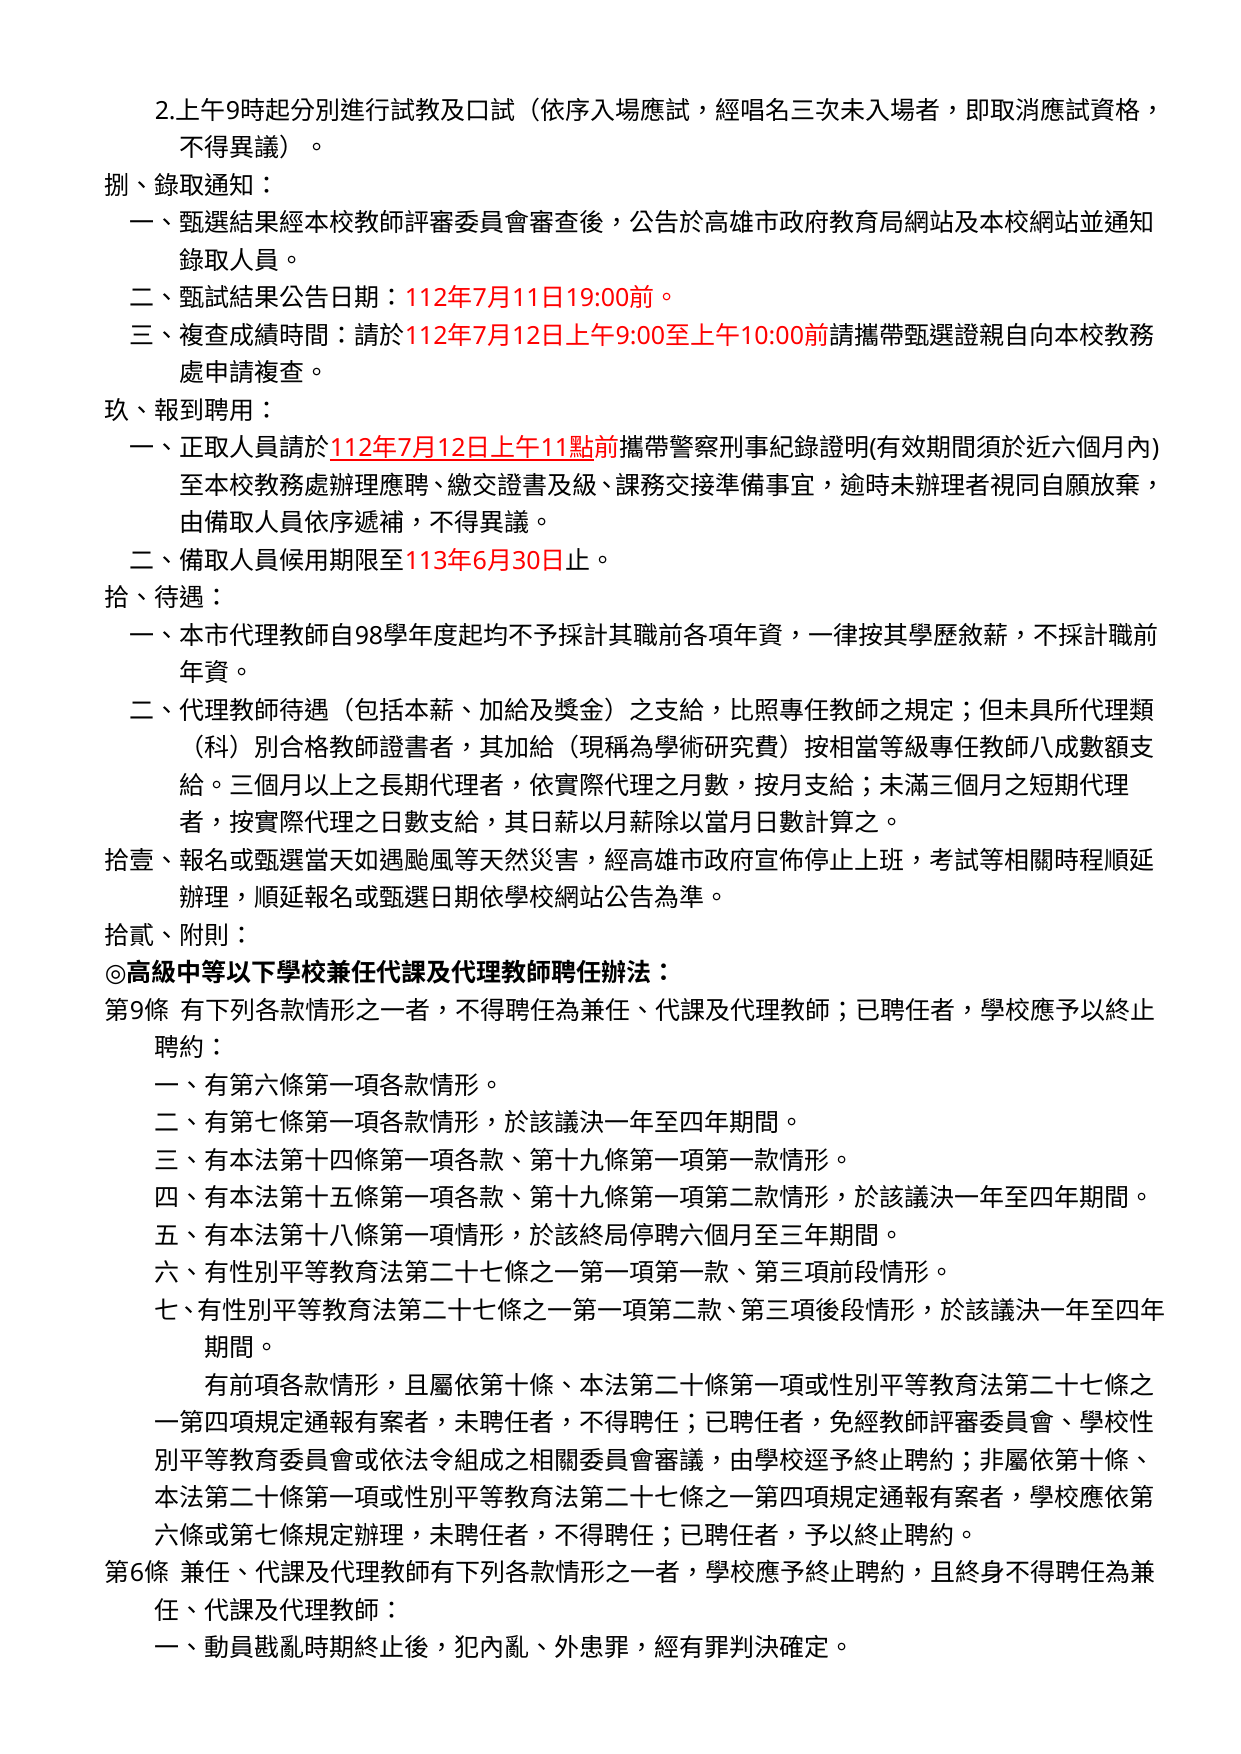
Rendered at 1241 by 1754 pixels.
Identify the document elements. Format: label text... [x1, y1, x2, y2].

text 玖、報到聘用： [104, 389, 1165, 427]
text 四、有本法第十五條第一項各款、第十九條第一項第二款情形，於該議決一年至四年期間。 [154, 1177, 1165, 1214]
text 一、甄選結果經本校教師評審委員會審查後，公告於高雄市政府教育局網站及本校網站並通知錄取人員。 [129, 202, 1165, 277]
text 捌、錄取通知： [104, 164, 1165, 202]
text 六、有性別平等教育法第二十七條之一第一項第一款、第三項前段情形。 [154, 1252, 1165, 1289]
text 有前項各款情形，且屬依第十條、本法第二十條第一項或性別平等教育法第二十七條之一第四項規定通報有案者，未聘任者，不得聘任；已聘任者，免經教師評審委員會、學校性別平等教育委員會或依法令組成之相關委員會審議，由學校逕予終止聘約；非屬依第十條、本法第二十條第一項或性別平等教育法第二十七條之一第四項規定通報有案者，學校應依第六條或第七條規定辦理，未聘任者，不得聘任；已聘任者，予以終止聘約。 [154, 1364, 1165, 1552]
text 二、代理教師待遇（包括本薪、加給及獎金）之支給，比照專任教師之規定；但未具所代理類（科）別合格教師證書者，其加給（現稱為學術研究費）按相當等級專任教師八成數額支給。三個月以上之長期代理者，依實際代理之月數，按月支給；未滿三個月之短期代理者，按實際代理之日數支給，其日薪以月薪除以當月日數計算之。 [129, 689, 1165, 839]
text ◎高級中等以下學校兼任代課及代理教師聘任辦法： [104, 952, 1165, 989]
text 拾貳、附則： [104, 914, 1165, 952]
text 第9條 有下列各款情形之一者，不得聘任為兼任、代課及代理教師；已聘任者，學校應予以終止聘約： [104, 989, 1165, 1064]
text 七、有性別平等教育法第二十七條之一第一項第二款、第三項後段情形，於該議決一年至四年期間。 [154, 1289, 1165, 1364]
text 三、有本法第十四條第一項各款、第十九條第一項第一款情形。 [154, 1139, 1165, 1177]
text 第6條 兼任、代課及代理教師有下列各款情形之一者，學校應予終止聘約，且終身不得聘任為兼任、代課及代理教師： [104, 1552, 1165, 1627]
text 一、本市代理教師自98學年度起均不予採計其職前各項年資，一律按其學歷敘薪，不採計職前年資。 [129, 614, 1165, 689]
text 二、有第七條第一項各款情形，於該議決一年至四年期間。 [154, 1102, 1165, 1139]
text 五、有本法第十八條第一項情形，於該終局停聘六個月至三年期間。 [154, 1214, 1165, 1252]
text 拾壹、報名或甄選當天如遇颱風等天然災害，經高雄市政府宣佈停止上班，考試等相關時程順延辦理，順延報名或甄選日期依學校網站公告為準。 [104, 839, 1165, 914]
text 三、複查成績時間：請於112年7月12日上午9:00至上午10:00前請攜帶甄選證親自向本校教務處申請複查。 [129, 314, 1165, 389]
text 2.上午9時起分別進行試教及口試（依序入場應試，經唱名三次未入場者，即取消應試資格，不得異議）。 [154, 89, 1165, 164]
text 二、備取人員候用期限至113年6月30日止。 [129, 539, 1165, 577]
text 一、動員戡亂時期終止後，犯內亂、外患罪，經有罪判決確定。 [154, 1627, 1165, 1664]
text 一、有第六條第一項各款情形。 [154, 1064, 1165, 1102]
text 一、正取人員請於112年7月12日上午11點前攜帶警察刑事紀錄證明(有效期間須於近六個月內)至本校教務處辦理應聘、繳交證書及級、課務交接準備事宜，逾時未辦理者視同自願放棄，由備取人員依序遞補，不得異議。 [129, 427, 1165, 539]
text 二、甄試結果公告日期：112年7月11日19:00前。 [129, 277, 1165, 314]
text 拾、待遇： [104, 577, 1165, 614]
